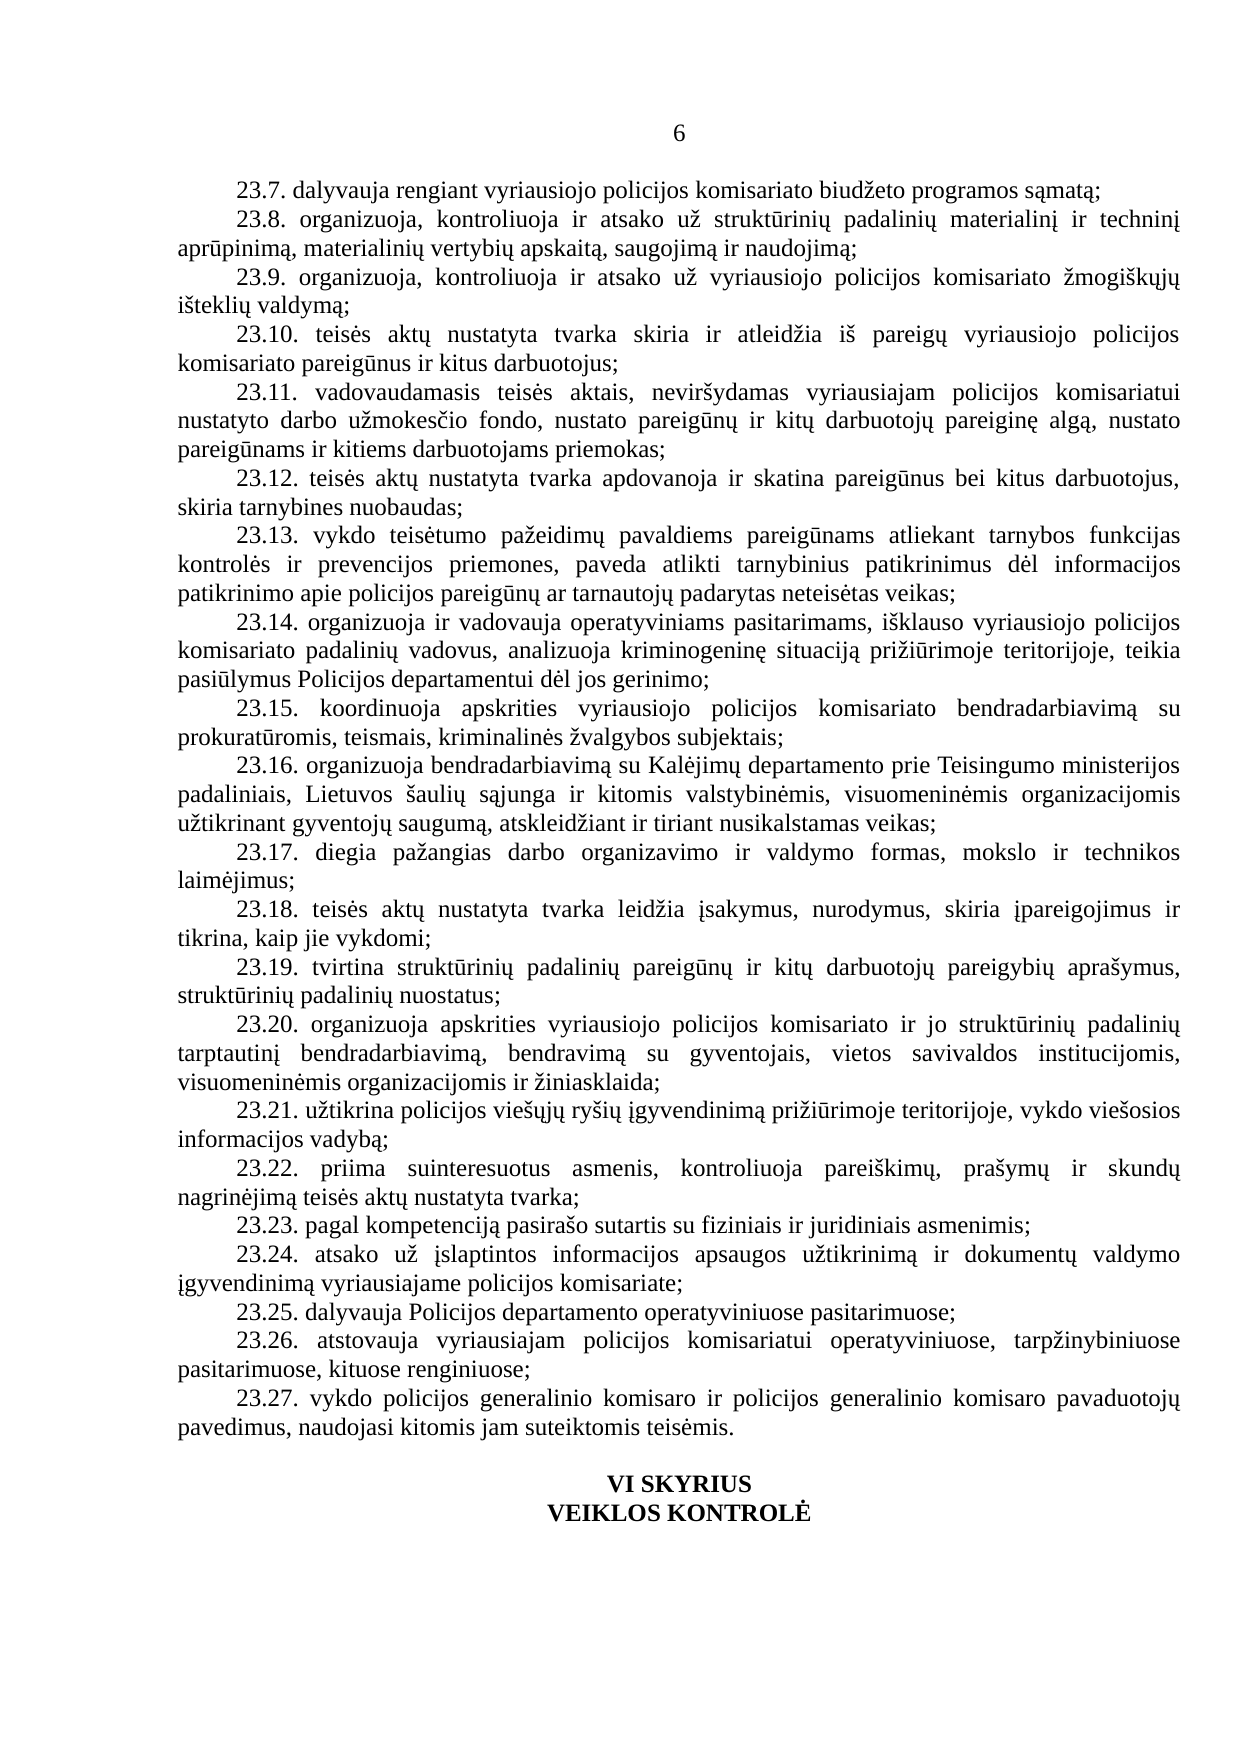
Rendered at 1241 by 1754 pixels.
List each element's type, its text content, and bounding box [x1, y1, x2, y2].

text 23.23. pagal kompetenciją pasirašo sutartis su fiziniais ir juridiniais asmenimis; [177, 1211, 1181, 1239]
text 23.14. organizuoja ir vadovauja operatyviniams pasitarimams, išklauso vyriausiojo policijos komisariato padalinių vadovus, analizuoja kriminogeninę situaciją prižiūrimoje teritorijoje, teikia pasiūlymus Policijos departamentui dėl jos gerinimo; [177, 607, 1181, 693]
text 23.12. teisės aktų nustatyta tvarka apdovanoja ir skatina pareigūnus bei kitus darbuotojus, skiria tarnybines nuobaudas; [177, 463, 1181, 521]
text VI SKYRIUS [177, 1469, 1181, 1498]
text 23.24. atsako už įslaptintos informacijos apsaugos užtikrinimą ir dokumentų valdymo įgyvendinimą vyriausiajame policijos komisariate; [177, 1239, 1181, 1297]
text 23.11. vadovaudamasis teisės aktais, neviršydamas vyriausiajam policijos komisariatui nustatyto darbo užmokesčio fondo, nustato pareigūnų ir kitų darbuotojų pareiginę algą, nustato pareigūnams ir kitiems darbuotojams priemokas; [177, 377, 1181, 463]
text 23.21. užtikrina policijos viešųjų ryšių įgyvendinimą prižiūrimoje teritorijoje, vykdo viešosios informacijos vadybą; [177, 1096, 1181, 1153]
text 23.22. priima suinteresuotus asmenis, kontroliuoja pareiškimų, prašymų ir skundų nagrinėjimą teisės aktų nustatyta tvarka; [177, 1153, 1181, 1211]
text 23.26. atstovauja vyriausiajam policijos komisariatui operatyviniuose, tarpžinybiniuose pasitarimuose, kituose renginiuose; [177, 1326, 1181, 1383]
text 23.15. koordinuoja apskrities vyriausiojo policijos komisariato bendradarbiavimą su prokuratūromis, teismais, kriminalinės žvalgybos subjektais; [177, 693, 1181, 751]
text 23.25. dalyvauja Policijos departamento operatyviniuose pasitarimuose; [177, 1297, 1181, 1326]
text 23.27. vykdo policijos generalinio komisaro ir policijos generalinio komisaro pavaduotojų pavedimus, naudojasi kitomis jam suteiktomis teisėmis. [177, 1383, 1181, 1441]
text 23.13. vykdo teisėtumo pažeidimų pavaldiems pareigūnams atliekant tarnybos funkcijas kontrolės ir prevencijos priemones, paveda atlikti tarnybinius patikrinimus dėl informacijos patikrinimo apie policijos pareigūnų ar tarnautojų padarytas neteisėtas veikas; [177, 521, 1181, 607]
text 23.18. teisės aktų nustatyta tvarka leidžia įsakymus, nurodymus, skiria įpareigojimus ir tikrina, kaip jie vykdomi; [177, 894, 1181, 952]
text 23.8. organizuoja, kontroliuoja ir atsako už struktūrinių padalinių materialinį ir techninį aprūpinimą, materialinių vertybių apskaitą, saugojimą ir naudojimą; [177, 204, 1181, 262]
text 23.16. organizuoja bendradarbiavimą su Kalėjimų departamento prie Teisingumo ministerijos padaliniais, Lietuvos šaulių sąjunga ir kitomis valstybinėmis, visuomeninėmis organizacijomis užtikrinant gyventojų saugumą, atskleidžiant ir tiriant nusikalstamas veikas; [177, 751, 1181, 837]
text VEIKLOS KONTROLĖ [177, 1498, 1181, 1527]
text 23.9. organizuoja, kontroliuoja ir atsako už vyriausiojo policijos komisariato žmogiškųjų išteklių valdymą; [177, 262, 1181, 319]
text 23.10. teisės aktų nustatyta tvarka skiria ir atleidžia iš pareigų vyriausiojo policijos komisariato pareigūnus ir kitus darbuotojus; [177, 319, 1181, 377]
text 23.19. tvirtina struktūrinių padalinių pareigūnų ir kitų darbuotojų pareigybių aprašymus, struktūrinių padalinių nuostatus; [177, 952, 1181, 1009]
text 23.17. diegia pažangias darbo organizavimo ir valdymo formas, mokslo ir technikos laimėjimus; [177, 837, 1181, 894]
text 23.7. dalyvauja rengiant vyriausiojo policijos komisariato biudžeto programos sąmatą; [177, 176, 1181, 204]
text 23.20. organizuoja apskrities vyriausiojo policijos komisariato ir jo struktūrinių padalinių tarptautinį bendradarbiavimą, bendravimą su gyventojais, vietos savivaldos institucijomis, visuomeninėmis organizacijomis ir žiniasklaida; [177, 1009, 1181, 1096]
